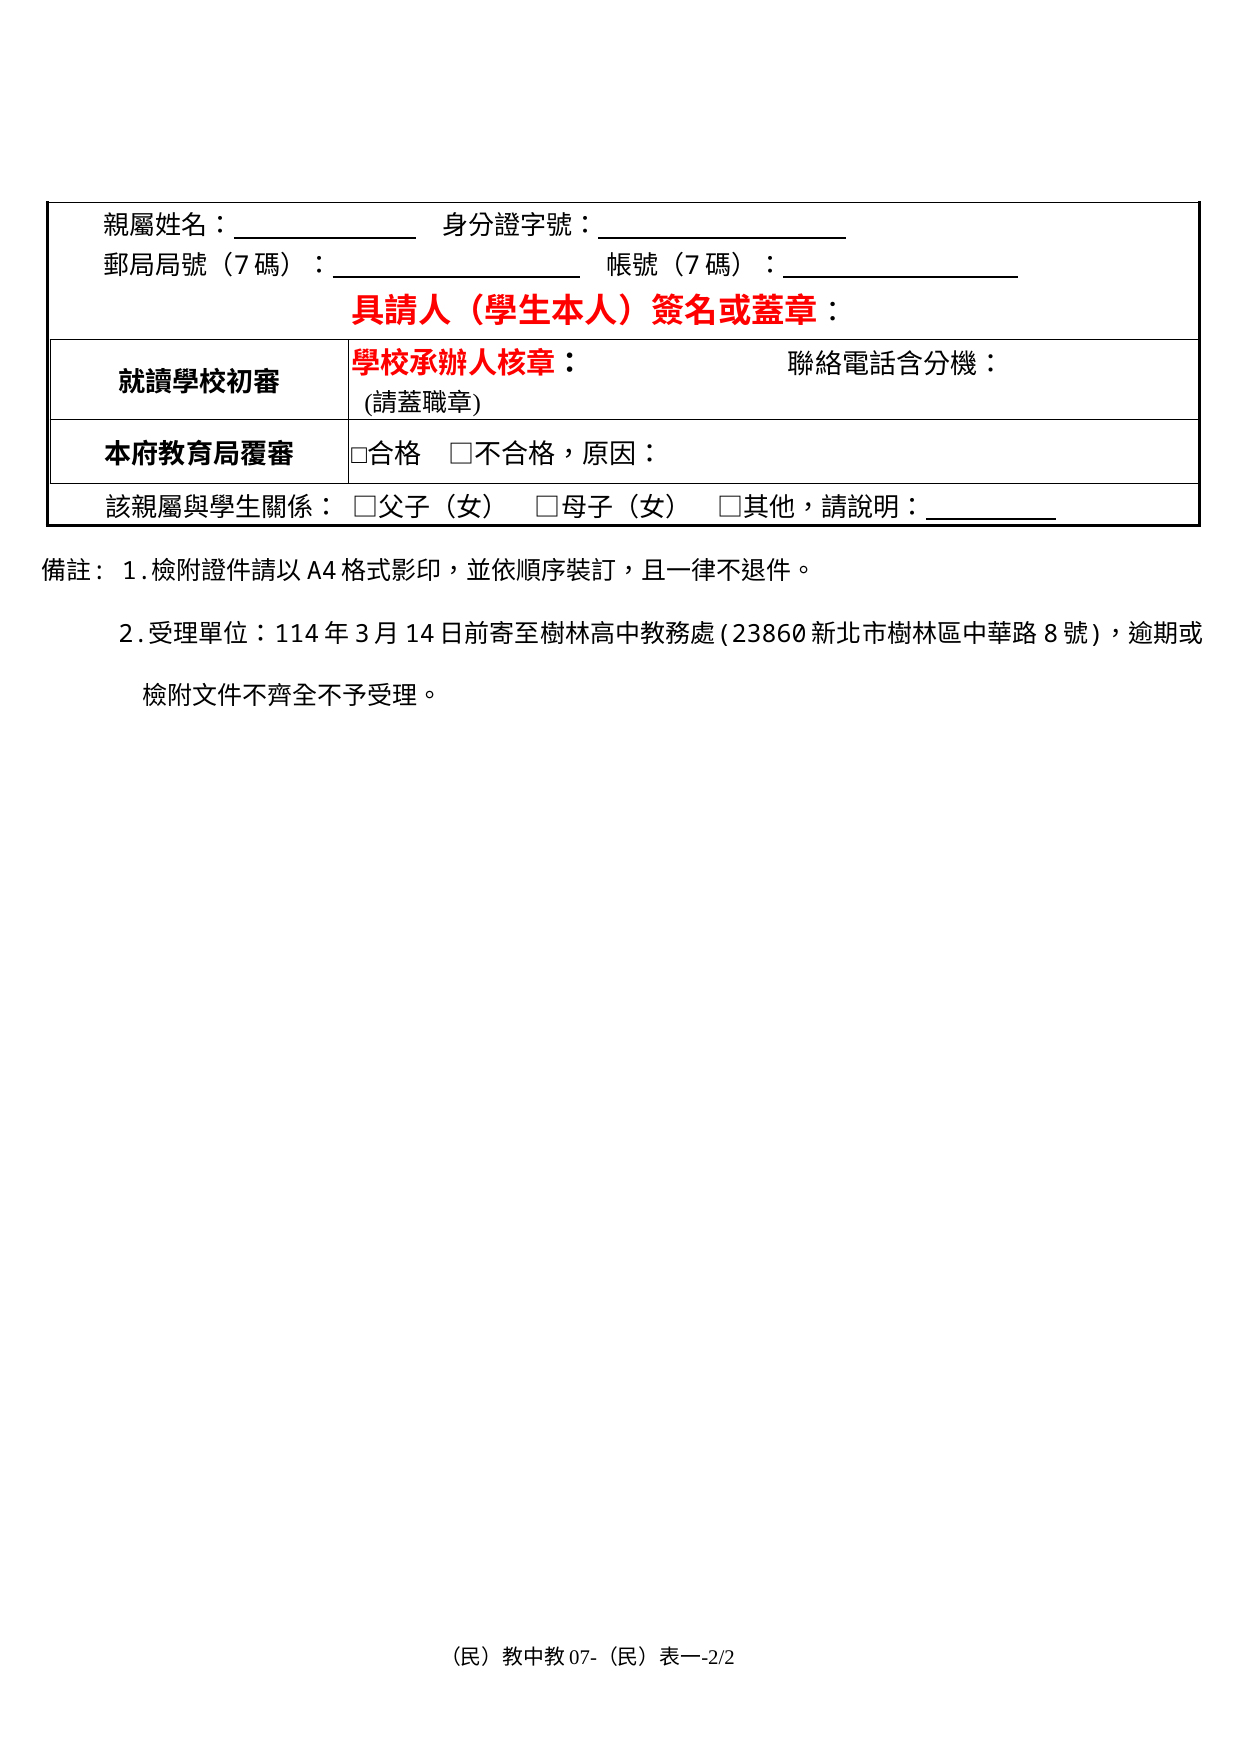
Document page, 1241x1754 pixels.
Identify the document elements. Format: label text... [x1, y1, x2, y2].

table_cell □合格 □不合格，原因： [349, 420, 1198, 483]
table_cell 該親屬與學生關係： □父子（女） □母子（女） □其他，請說明： [49, 484, 1198, 524]
table_cell 學校承辦人核章： 聯絡電話含分機： (請蓋職章) [349, 340, 1198, 419]
table_header [50, 282, 348, 339]
table_cell 親屬姓名： 身分證字號： 郵局局號（7碼）： 帳號（7碼）： [49, 203, 1198, 339]
table_cell 就讀學校初審 [51, 340, 348, 419]
table_cell 本府教育局覆審 [51, 420, 348, 483]
table_header 具請人（學生本人）簽名或蓋章： [348, 282, 1198, 339]
text 2.受理單位：114年3月14日前寄至樹林高中教務處(23860新北市樹林區中華路8號)，逾期或檢附文件不齊全不予受理。 [118, 589, 1205, 714]
text 備註: 1.檢附證件請以A4格式影印，並依順序裝訂，且一律不退件。 [0, 527, 1155, 589]
